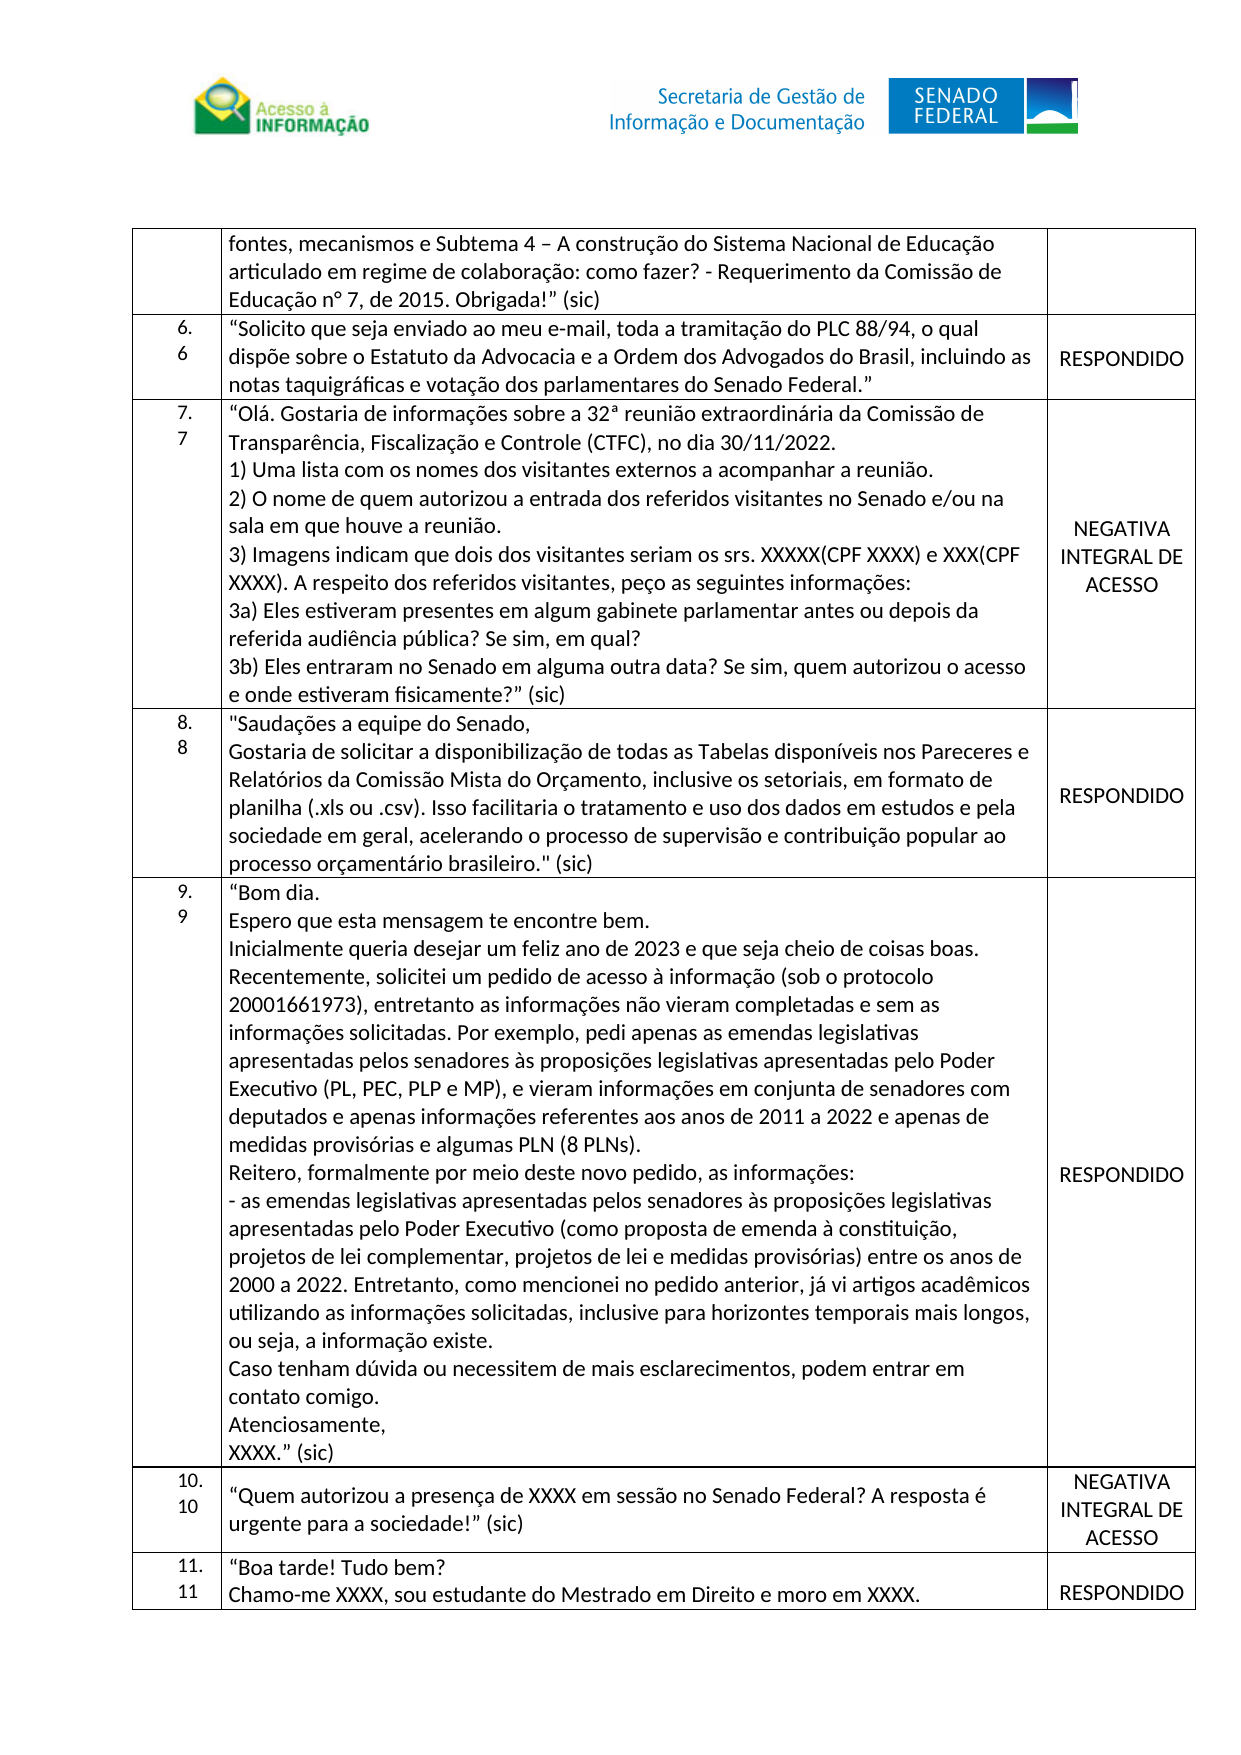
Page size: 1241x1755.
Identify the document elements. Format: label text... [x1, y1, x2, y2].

table_cell RESPONDIDO [1048, 709, 1195, 877]
table_cell NEGATIVA INTEGRAL DE ACESSO [1048, 1468, 1195, 1552]
table_cell "Saudações a equipe do Senado, Gostaria de solicitar a disponibilização de todas as Tabelas disponíveis nos Pareceres e Relatórios da Comissão Mista do Orçamento, inclusive os setoriais, em formato de planilha (.xls ou .csv). Isso facilitaria o tratamento e uso dos dados em estudos e pela sociedade em geral, acelerando o processo de supervisão e contribuição popular ao processo orçamentário brasileiro." (sic) [222, 709, 1047, 877]
table_cell 10 [133, 1468, 221, 1552]
table_cell 6 [133, 315, 221, 398]
table_cell fontes, mecanismos e Subtema 4 – A construção do Sistema Nacional de Educação articulado em regime de colaboração: como fazer? - Requerimento da Comissão de Educação n° 7, de 2015. Obrigada!” (sic) [222, 229, 1047, 313]
table_cell “Solicito que seja enviado ao meu e-mail, toda a tramitação do PLC 88/94, o qual dispõe sobre o Estatuto da Advocacia e a Ordem dos Advogados do Brasil, incluindo as notas taquigráficas e votação dos parlamentares do Senado Federal.” [222, 315, 1047, 398]
table_cell NEGATIVA INTEGRAL DE ACESSO [1048, 400, 1195, 708]
table_cell 8 [133, 709, 221, 877]
table_cell 9 [133, 878, 221, 1466]
table_cell “Boa tarde! Tudo bem? Chamo-me XXXX, sou estudante do Mestrado em Direito e moro em XXXX. [222, 1553, 1047, 1609]
table_cell “Bom dia. Espero que esta mensagem te encontre bem. Inicialmente queria desejar um feliz ano de 2023 e que seja cheio de coisas boas. Recentemente, solicitei um pedido de acesso à informação (sob o protocolo 20001661973), entretanto as informações não vieram completadas e sem as informações solicitadas. Por exemplo, pedi apenas as emendas legislativas apresentadas pelos senadores às proposições legislativas apresentadas pelo Poder Executivo (PL, PEC, PLP e MP), e vieram informações em conjunta de senadores com deputados e apenas informações referentes aos anos de 2011 a 2022 e apenas de medidas provisórias e algumas PLN (8 PLNs). Reitero, formalmente por meio deste novo pedido, as informações: - as emendas legislativas apresentadas pelos senadores às proposições legislativas apresentadas pelo Poder Executivo (como proposta de emenda à constituição, projetos de lei complementar, projetos de lei e medidas provisórias) entre os anos de 2000 a 2022. Entretanto, como mencionei no pedido anterior, já vi artigos acadêmicos utilizando as informações solicitadas, inclusive para horizontes temporais mais longos, ou seja, a informação existe. Caso tenham dúvida ou necessitem de mais esclarecimentos, podem entrar em contato comigo. Atenciosamente, XXXX.” (sic) [222, 878, 1047, 1466]
table_cell [1048, 229, 1195, 313]
table_cell [133, 229, 221, 313]
table_cell RESPONDIDO [1048, 878, 1195, 1466]
table_cell RESPONDIDO [1048, 315, 1195, 398]
table_cell RESPONDIDO [1048, 1553, 1195, 1609]
table_cell 7 [133, 400, 221, 708]
table_cell 11 [133, 1553, 221, 1609]
table_cell “Olá. Gostaria de informações sobre a 32ª reunião extraordinária da Comissão de Transparência, Fiscalização e Controle (CTFC), no dia 30/11/2022. 1) Uma lista com os nomes dos visitantes externos a acompanhar a reunião. 2) O nome de quem autorizou a entrada dos referidos visitantes no Senado e/ou na sala em que houve a reunião. 3) Imagens indicam que dois dos visitantes seriam os srs. XXXXX(CPF XXXX) e XXX(CPF XXXX). A respeito dos referidos visitantes, peço as seguintes informações: 3a) Eles estiveram presentes em algum gabinete parlamentar antes ou depois da referida audiência pública? Se sim, em qual? 3b) Eles entraram no Senado em alguma outra data? Se sim, quem autorizou o acesso e onde estiveram fisicamente?” (sic) [222, 400, 1047, 708]
table_cell “Quem autorizou a presença de XXXX em sessão no Senado Federal? A resposta é urgente para a sociedade!” (sic) [222, 1468, 1047, 1552]
